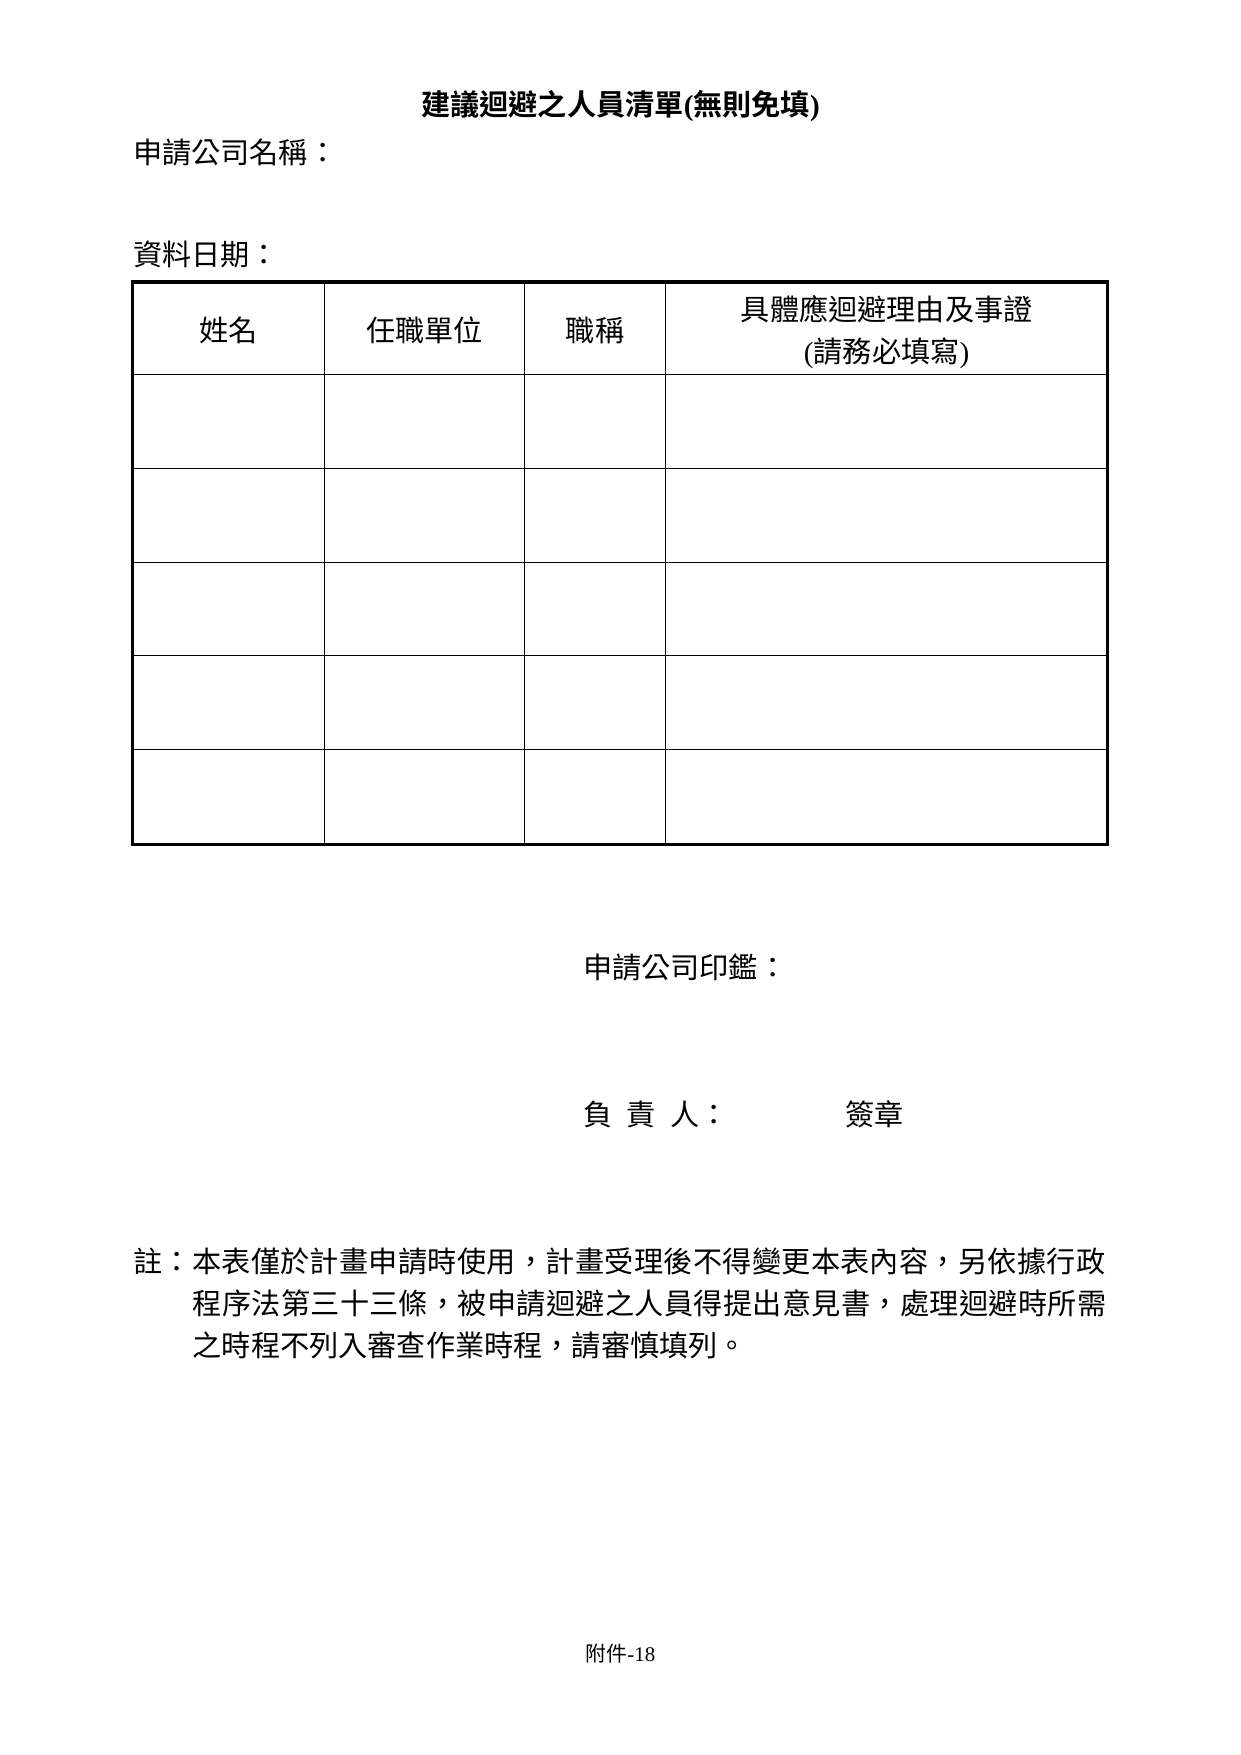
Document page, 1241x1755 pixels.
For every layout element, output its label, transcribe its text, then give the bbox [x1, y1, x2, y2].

table_cell [325, 469, 524, 562]
text 申請公司印鑑： [583, 944, 1107, 987]
text 資料日期： [133, 232, 1107, 274]
table_cell [325, 656, 524, 749]
table_cell [525, 375, 665, 468]
text 建議迴避之人員清單(無則免填) [133, 81, 1107, 123]
table_cell [666, 375, 1106, 468]
table_cell [525, 750, 665, 843]
table_cell [134, 375, 324, 468]
table_cell [134, 750, 324, 843]
table_cell [325, 750, 524, 843]
table_cell [666, 750, 1106, 843]
table_cell [134, 469, 324, 562]
text 申請公司名稱： [133, 130, 1107, 213]
table_cell [134, 563, 324, 655]
table_cell [325, 563, 524, 655]
table_cell [666, 656, 1106, 749]
table_header 職稱 [525, 284, 665, 374]
table_header 具體應迴避理由及事證 (請務必填寫) [666, 284, 1106, 374]
table_cell [325, 375, 524, 468]
table_cell [525, 563, 665, 655]
table_header 任職單位 [325, 284, 524, 374]
table_header 姓名 [134, 284, 324, 374]
table_cell [134, 656, 324, 749]
text 註：本表僅於計畫申請時使用，計畫受理後不得變更本表內容，另依據行政程序法第三十三條，被申請迴避之人員得提出意見書，處理迴避時所需之時程不列入審查作業時程，請審慎填列。 [133, 1238, 1107, 1365]
table_cell [666, 469, 1106, 562]
table_cell [666, 563, 1106, 655]
table_cell [525, 656, 665, 749]
table_cell [525, 469, 665, 562]
text 負 責 人： 簽章 [583, 1091, 1107, 1133]
